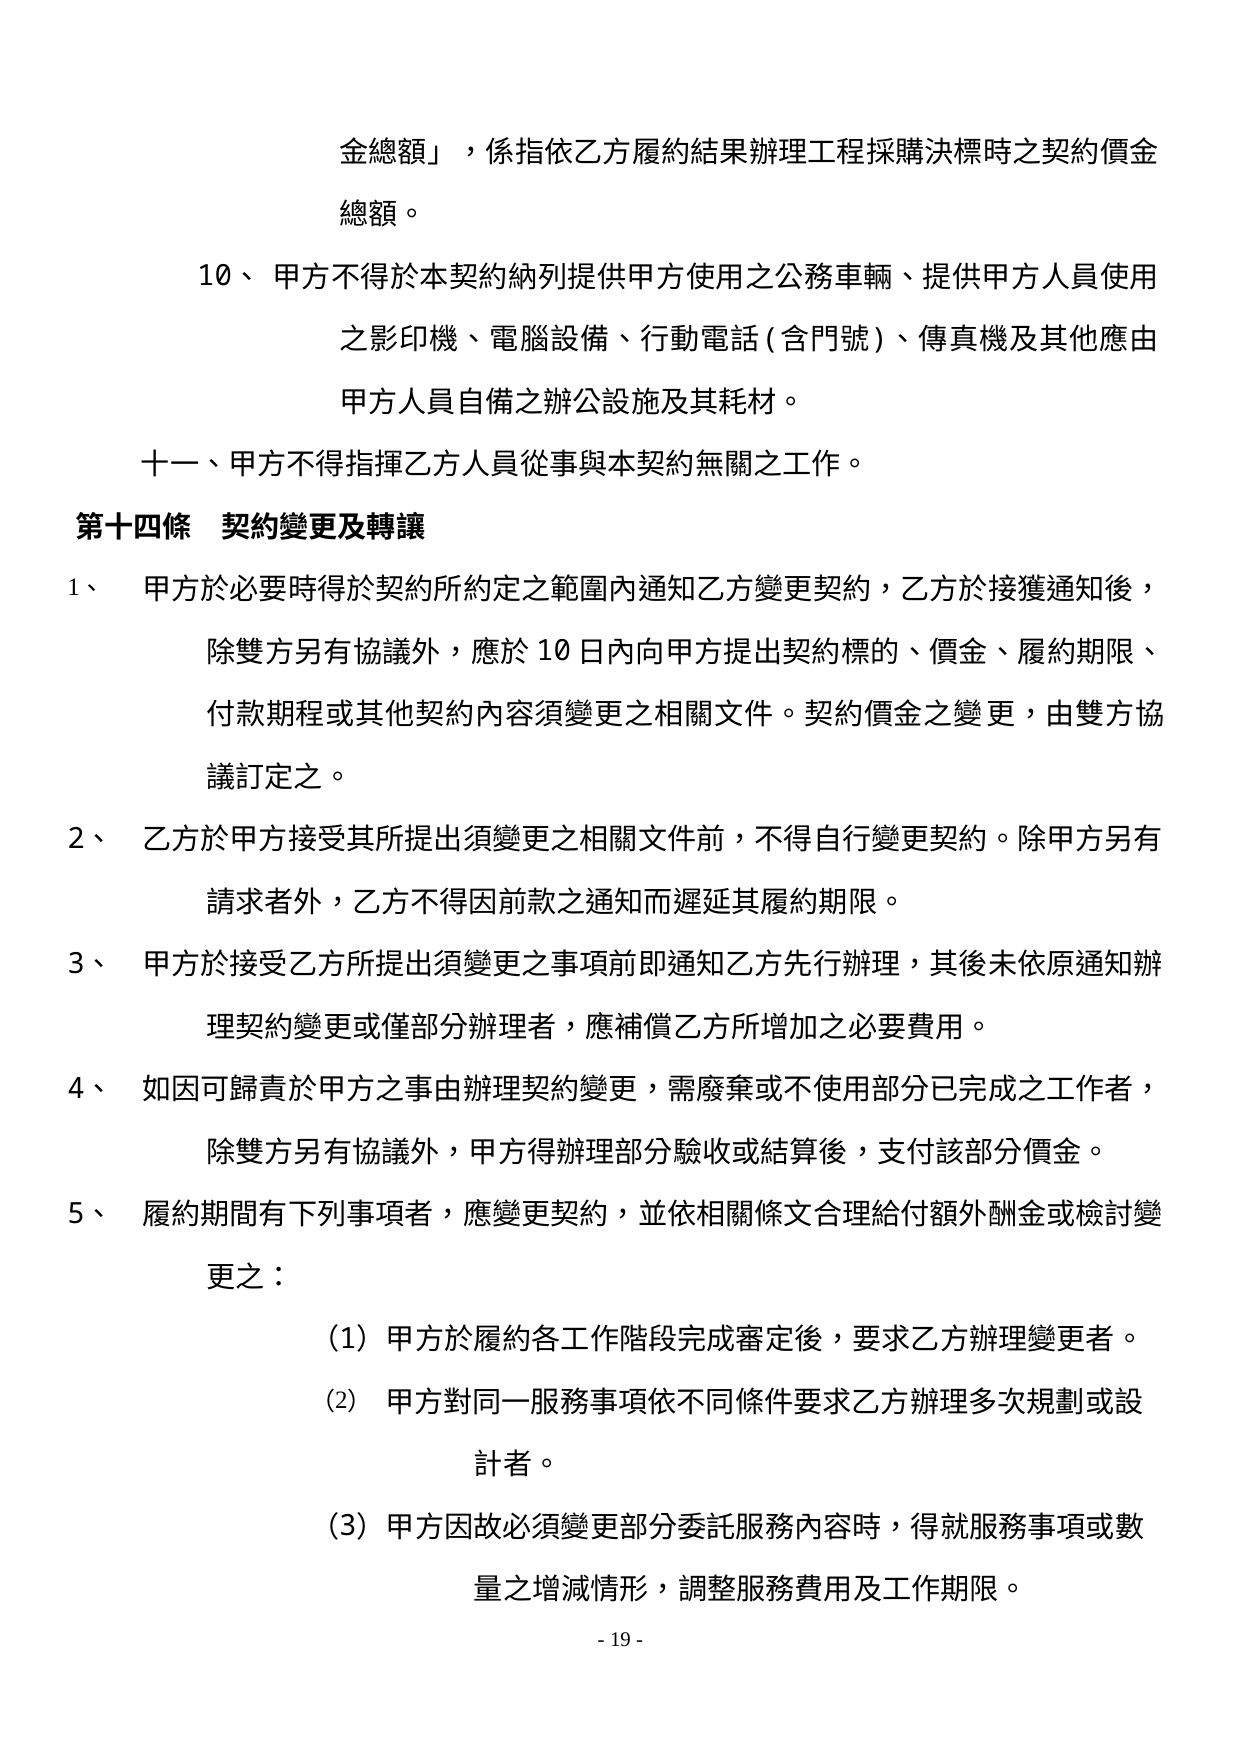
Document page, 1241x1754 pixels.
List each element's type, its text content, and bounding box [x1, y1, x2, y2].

text 十一、甲方不得指揮乙方人員從事與本契約無關之工作。 [141, 420, 1165, 483]
list 甲方於必要時得於契約所約定之範圍內通知乙方變更契約，乙方於接獲通知後，除雙方另有協議外，應於10日內向甲方提出契約標的、價金、履約期限、付款期程或其他契約內容須變更之相關文件。契約價金之變更，由雙方協議訂定之。 [67, 545, 1165, 795]
list 甲方對同一服務事項依不同條件要求乙方辦理多次規劃或設計者。 [310, 1358, 1165, 1483]
list 甲方於履約各工作階段完成審定後，要求乙方辦理變更者。 [310, 1295, 1165, 1358]
text 第十四條 契約變更及轉讓 [75, 483, 1165, 545]
list 乙方於甲方接受其所提出須變更之相關文件前，不得自行變更契約。除甲方另有請求者外，乙方不得因前款之通知而遲延其履約期限。 [67, 795, 1165, 920]
list 甲方因故必須變更部分委託服務內容時，得就服務事項或數量之增減情形，調整服務費用及工作期限。 [310, 1483, 1165, 1608]
list 如因可歸責於甲方之事由辦理契約變更，需廢棄或不使用部分已完成之工作者，除雙方另有協議外，甲方得辦理部分驗收或結算後，支付該部分價金。 [67, 1045, 1165, 1170]
list 甲方於接受乙方所提出須變更之事項前即通知乙方先行辦理，其後未依原通知辦理契約變更或僅部分辦理者，應補償乙方所增加之必要費用。 [67, 920, 1165, 1045]
list 甲方不得於本契約納列提供甲方使用之公務車輛、提供甲方人員使用之影印機、電腦設備、行動電話(含門號)、傳真機及其他應由甲方人員自備之辦公設施及其耗材。 [197, 233, 1159, 420]
list 履約期間有下列事項者，應變更契約，並依相關條文合理給付額外酬金或檢討變更之： [67, 1170, 1165, 1295]
list 金總額」，係指依乙方履約結果辦理工程採購決標時之契約價金總額。 [197, 108, 1159, 233]
